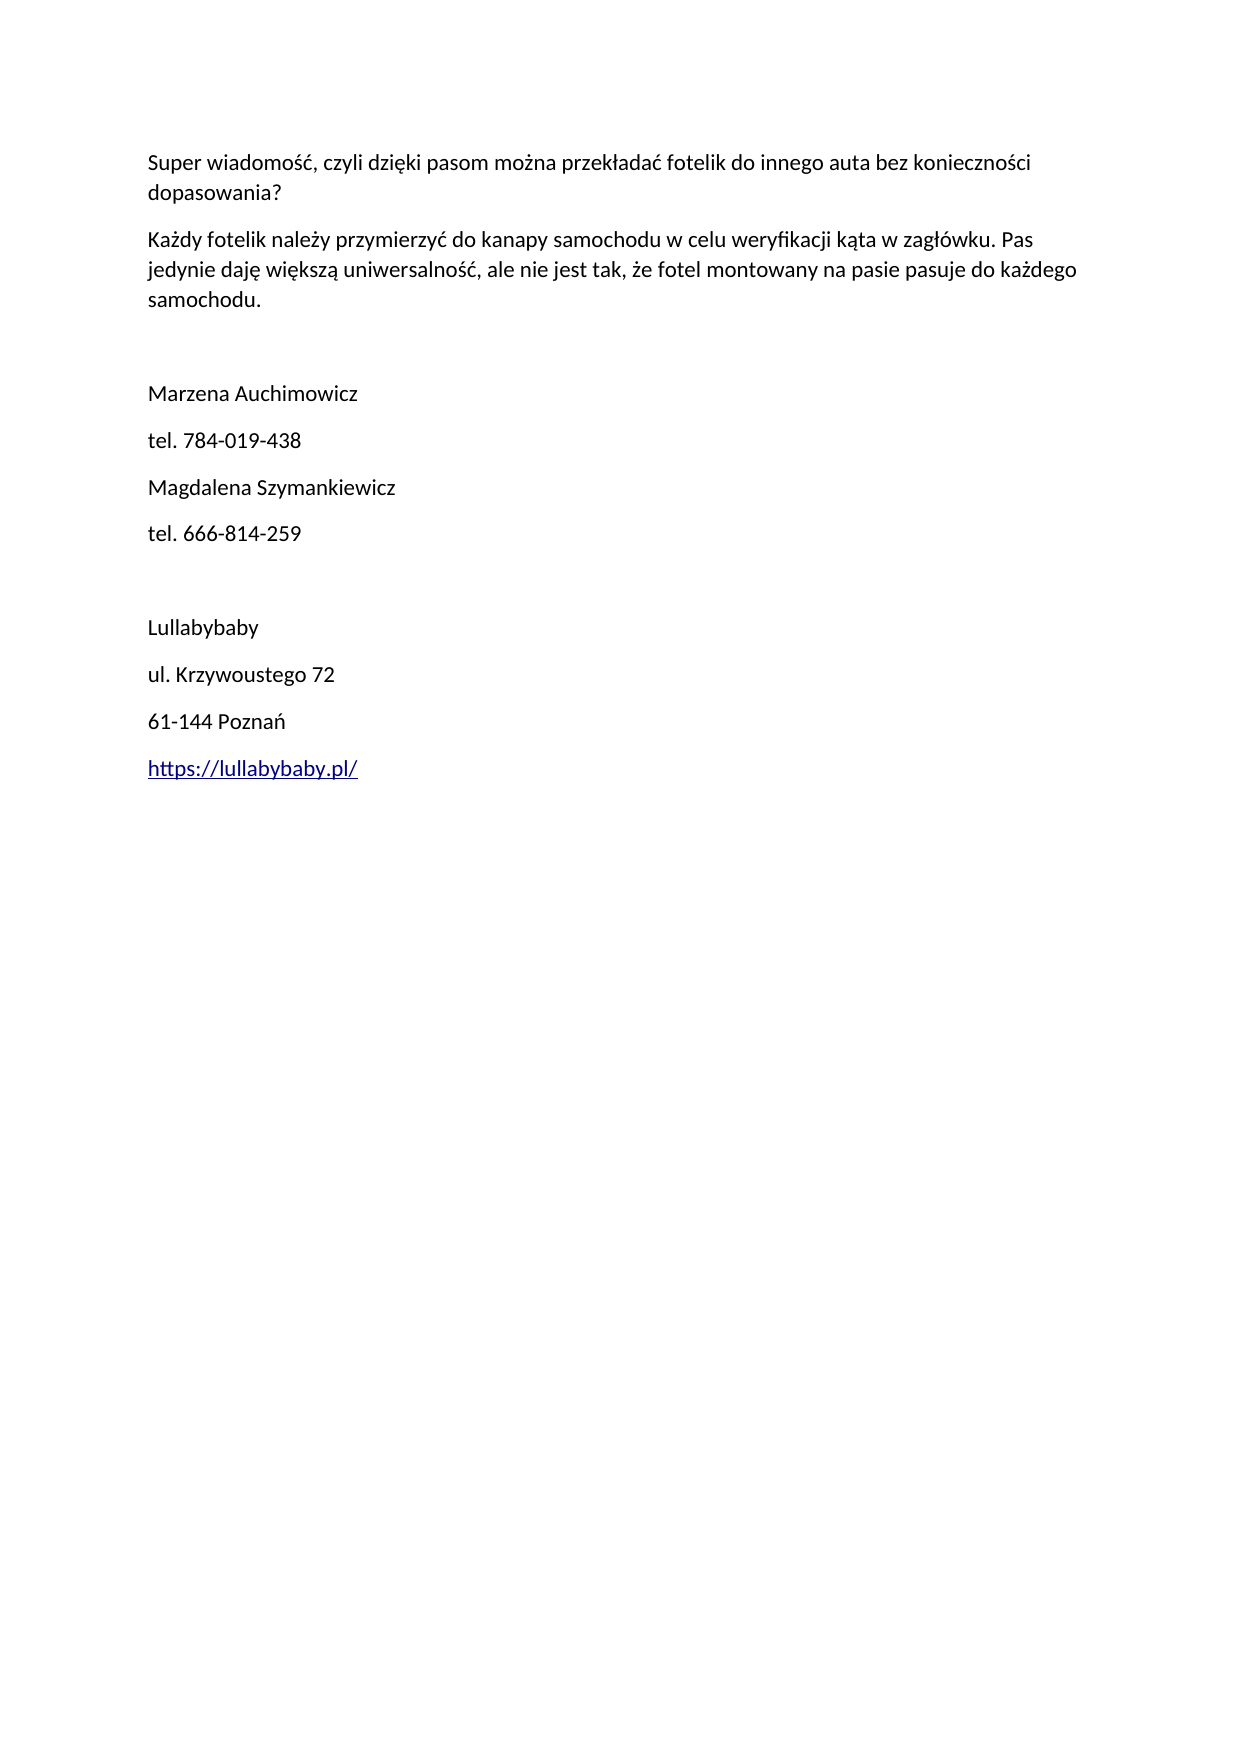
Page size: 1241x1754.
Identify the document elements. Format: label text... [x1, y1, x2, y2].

text Każdy fotelik należy przymierzyć do kanapy samochodu w celu weryfikacji kąta w zagłówku. Pas jedynie daję większą uniwersalność, ale nie jest tak, że fotel montowany na pasie pasuje do każdego samochodu. [148, 225, 1093, 313]
text Marzena Auchimowicz [148, 379, 1093, 407]
text Super wiadomość, czyli dzięki pasom można przekładać fotelik do innego auta bez konieczności dopasowania? [148, 148, 1093, 206]
text https://lullabybaby.pl/ [148, 754, 1093, 782]
text 61-144 Poznań [148, 707, 1093, 735]
text tel. 784-019-438 [148, 426, 1093, 454]
text Magdalena Szymankiewicz [148, 473, 1093, 501]
text ul. Krzywoustego 72 [148, 660, 1093, 688]
text tel. 666-814-259 [148, 519, 1093, 547]
text Lullabybaby [148, 613, 1093, 641]
